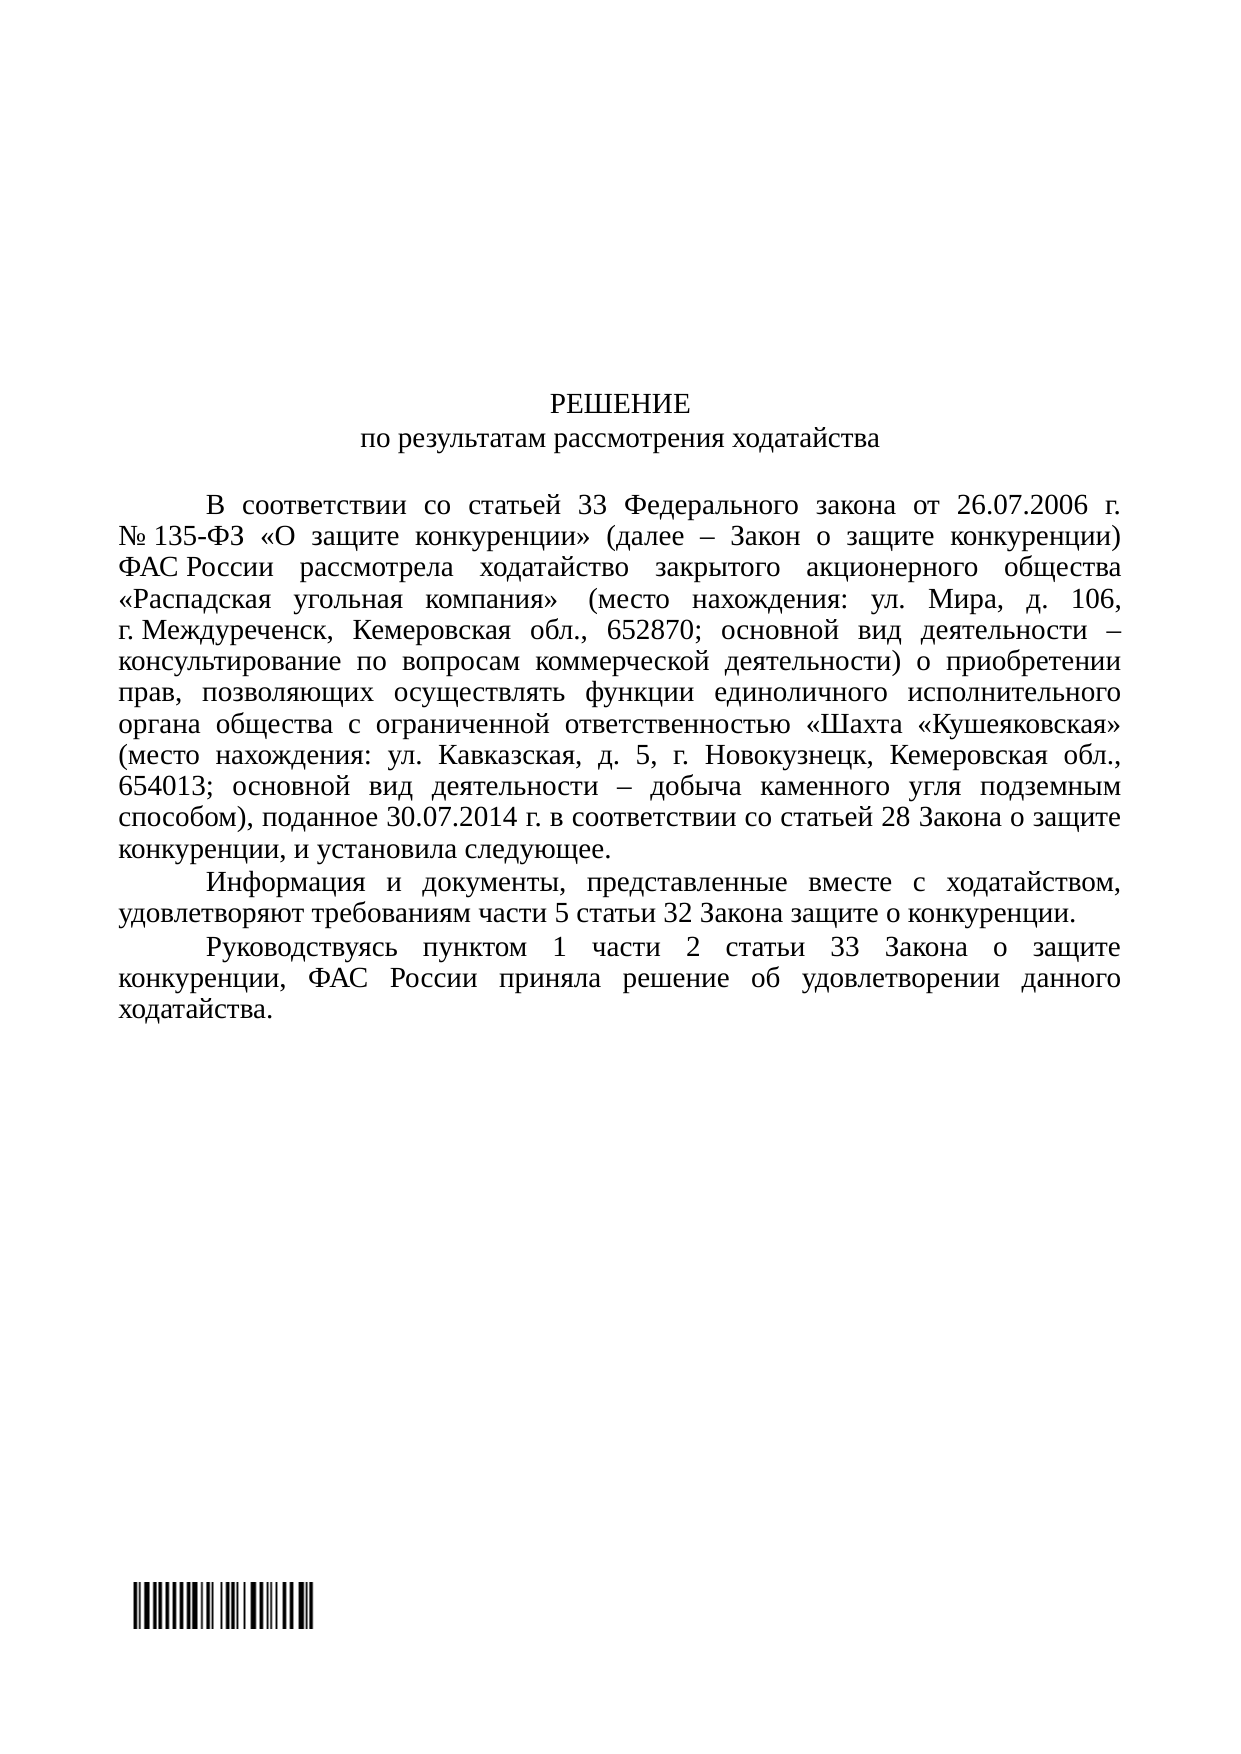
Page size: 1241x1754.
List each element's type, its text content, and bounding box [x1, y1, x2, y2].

text В соответствии со статьей 33 Федерального закона от 26.07.2006 г. № 135-ФЗ «О защите конкуренции» (далее – Закон о защите конкуренции) ФАС России рассмотрела ходатайство закрытого акционерного общества «Распадская угольная компания» (место нахождения: ул. Мира, д. 106, г. Междуреченск, Кемеровская обл., 652870; основной вид деятельности – консультирование по вопросам коммерческой деятельности) о приобретении прав, позволяющих осуществлять функции единоличного исполнительного органа общества с ограниченной ответственностью «Шахта «Кушеяковская» (место нахождения: ул. Кавказская, д. 5, г. Новокузнецк, Кемеровская обл., 654013; основной вид деятельности – добыча каменного угля подземным способом), поданное 30.07.2014 г. в соответствии со статьей 28 Закона о защите конкуренции, и установила следующее. [118, 487, 1122, 864]
picture [118, 1582, 331, 1629]
text Руководствуясь пунктом 1 части 2 статьи 33 Закона о защите конкуренции, ФАС России приняла решение об удовлетворении данного ходатайства. [118, 929, 1122, 1025]
text РЕШЕНИЕ [118, 386, 1122, 420]
text Информация и документы, представленные вместе с ходатайством, удовлетворяют требованиям части 5 статьи 32 Закона защите о конкуренции. [118, 864, 1122, 929]
text по результатам рассмотрения ходатайства [118, 420, 1122, 453]
